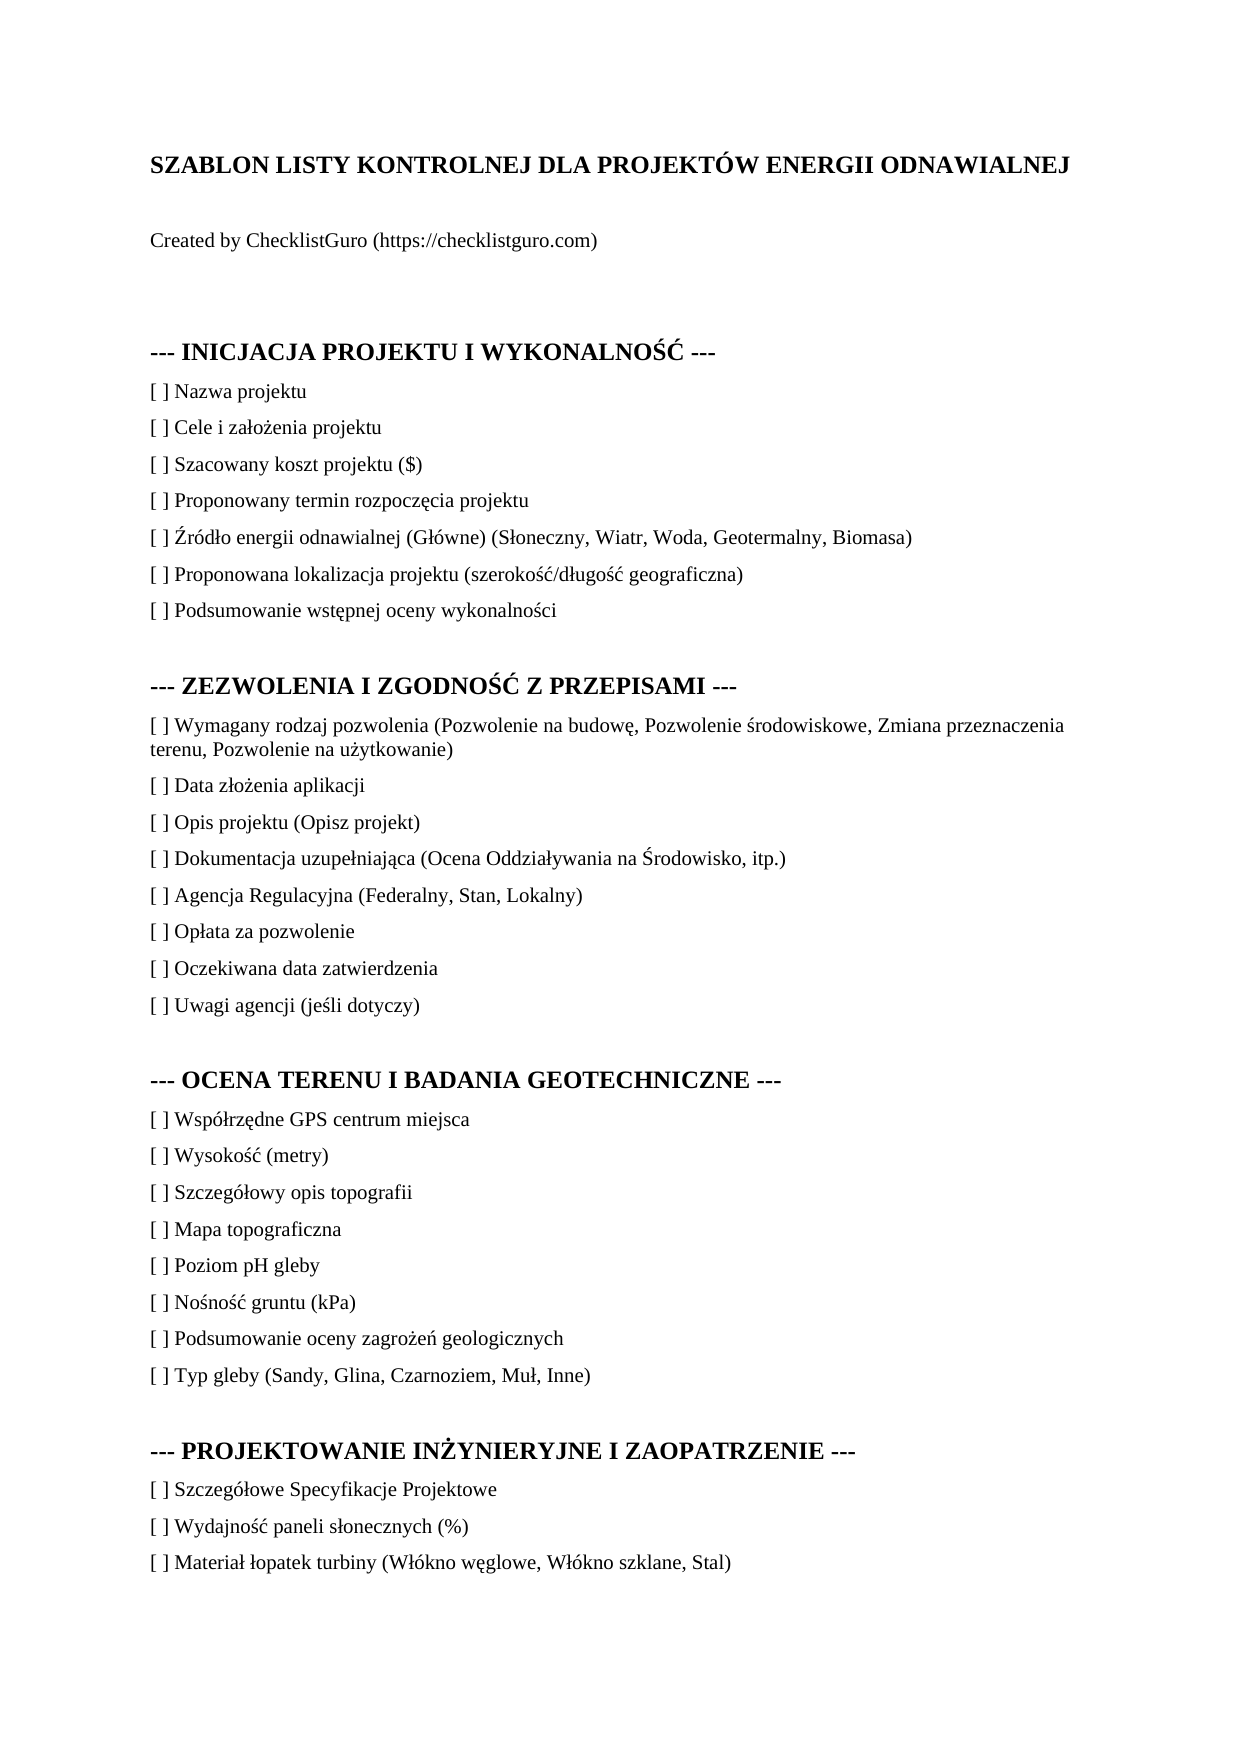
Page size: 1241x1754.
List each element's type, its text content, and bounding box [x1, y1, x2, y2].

text [ ] Dokumentacja uzupełniająca (Ocena Oddziaływania na Środowisko, itp.) [150, 846, 1090, 870]
text [ ] Poziom pH gleby [150, 1253, 1090, 1277]
text --- ZEZWOLENIA I ZGODNOŚĆ Z PRZEPISAMI --- [150, 671, 1090, 700]
text SZABLON LISTY KONTROLNEJ DLA PROJEKTÓW ENERGII ODNAWIALNEJ [150, 150, 1090, 179]
text [ ] Wymagany rodzaj pozwolenia (Pozwolenie na budowę, Pozwolenie środowiskowe, Zmiana przeznaczenia terenu, Pozwolenie na użytkowanie) [150, 712, 1090, 761]
text [ ] Podsumowanie wstępnej oceny wykonalności [150, 598, 1090, 622]
text [ ] Nośność gruntu (kPa) [150, 1290, 1090, 1314]
text [ ] Mapa topograficzna [150, 1217, 1090, 1241]
text [ ] Współrzędne GPS centrum miejsca [150, 1107, 1090, 1131]
text [ ] Opis projektu (Opisz projekt) [150, 810, 1090, 834]
text --- OCENA TERENU I BADANIA GEOTECHNICZNE --- [150, 1066, 1090, 1094]
text [ ] Wysokość (metry) [150, 1143, 1090, 1167]
text [ ] Cele i założenia projektu [150, 415, 1090, 439]
text [ ] Data złożenia aplikacji [150, 773, 1090, 797]
text [ ] Typ gleby (Sandy, Glina, Czarnoziem, Muł, Inne) [150, 1363, 1090, 1387]
text --- PROJEKTOWANIE INŻYNIERYJNE I ZAOPATRZENIE --- [150, 1436, 1090, 1465]
text [ ] Szczegółowy opis topografii [150, 1180, 1090, 1204]
text --- INICJACJA PROJEKTU I WYKONALNOŚĆ --- [150, 337, 1090, 366]
text [ ] Źródło energii odnawialnej (Główne) (Słoneczny, Wiatr, Woda, Geotermalny, Biomasa) [150, 525, 1090, 549]
text [ ] Wydajność paneli słonecznych (%) [150, 1514, 1090, 1538]
text [ ] Agencja Regulacyjna (Federalny, Stan, Lokalny) [150, 883, 1090, 907]
text [ ] Oczekiwana data zatwierdzenia [150, 956, 1090, 980]
text [ ] Uwagi agencji (jeśli dotyczy) [150, 992, 1090, 1017]
text [ ] Materiał łopatek turbiny (Włókno węglowe, Włókno szklane, Stal) [150, 1550, 1090, 1574]
text [ ] Proponowany termin rozpoczęcia projektu [150, 488, 1090, 512]
text [ ] Szacowany koszt projektu ($) [150, 452, 1090, 476]
text [ ] Proponowana lokalizacja projektu (szerokość/długość geograficzna) [150, 562, 1090, 586]
text [ ] Nazwa projektu [150, 379, 1090, 403]
text [ ] Podsumowanie oceny zagrożeń geologicznych [150, 1326, 1090, 1350]
text [ ] Opłata za pozwolenie [150, 919, 1090, 943]
text Created by ChecklistGuro (https://checklistguro.com) [150, 228, 1090, 252]
text [ ] Szczegółowe Specyfikacje Projektowe [150, 1477, 1090, 1501]
